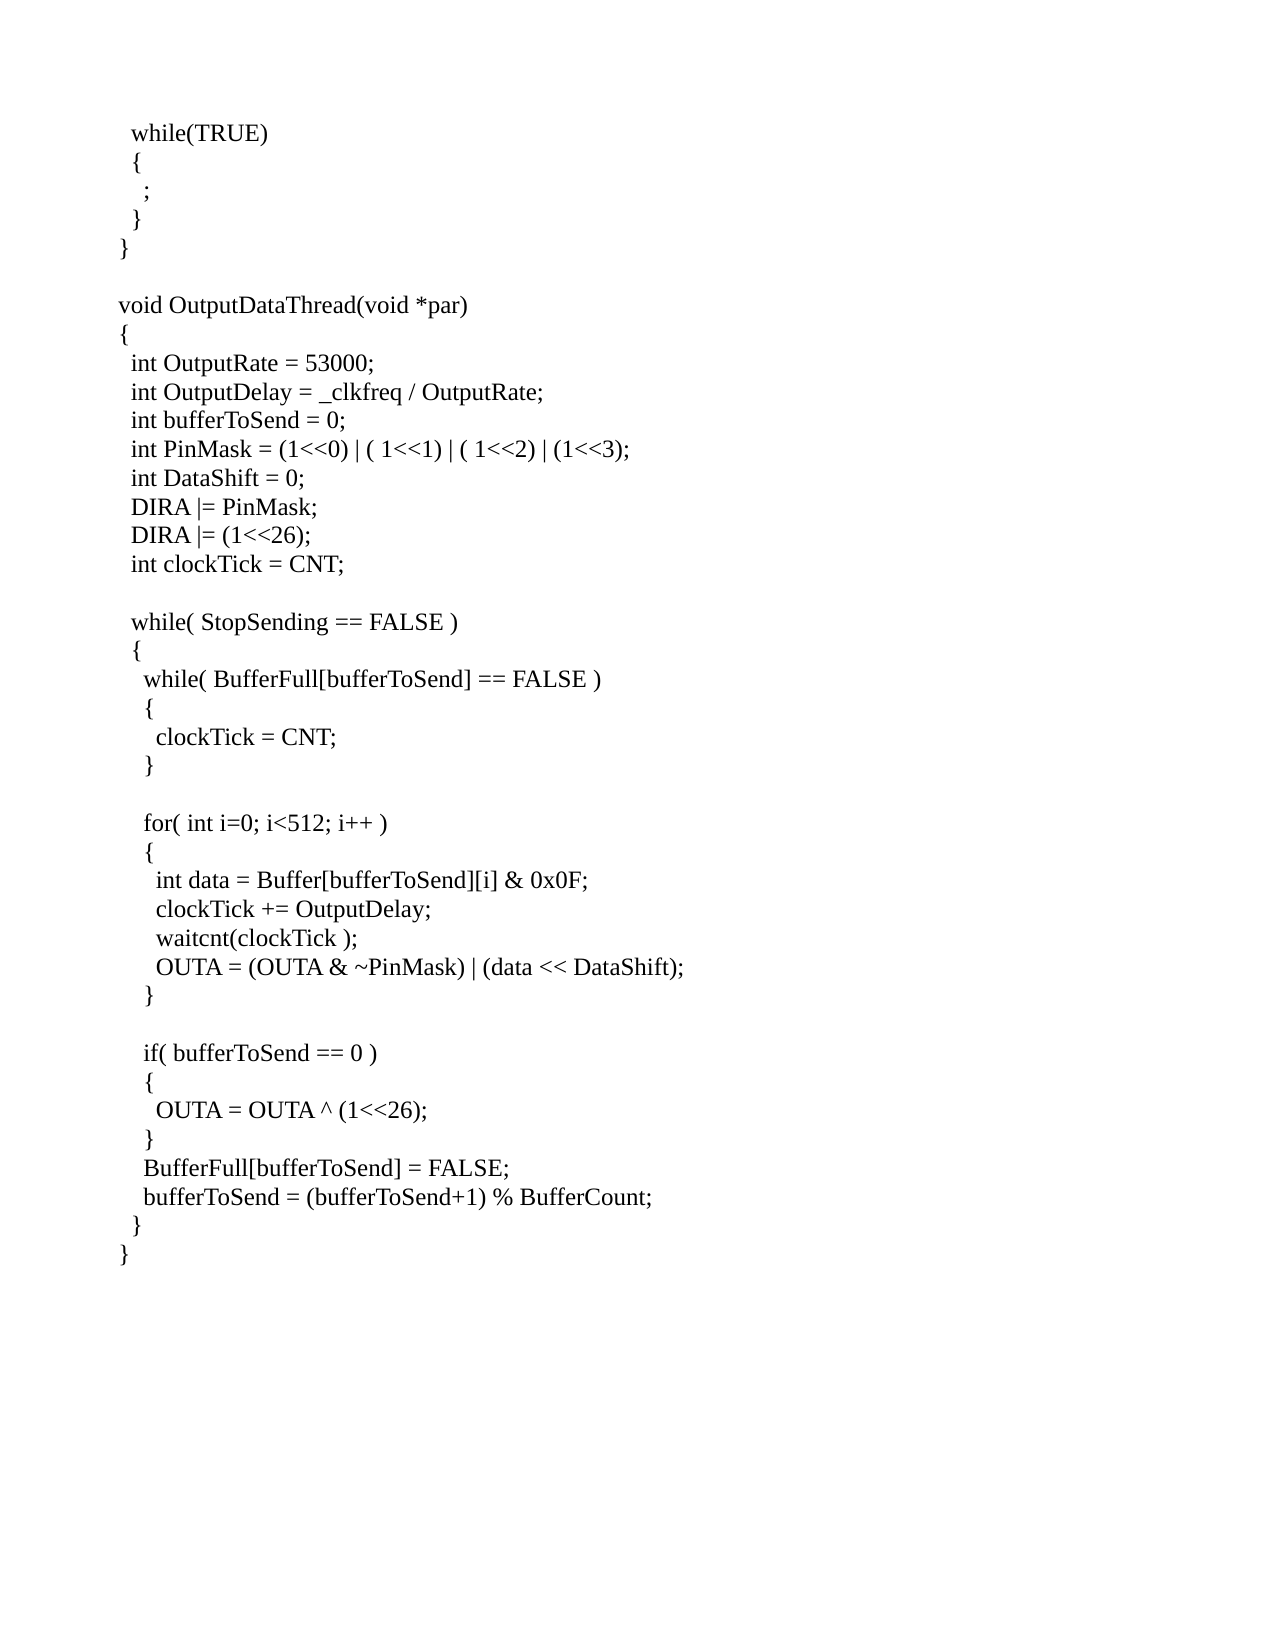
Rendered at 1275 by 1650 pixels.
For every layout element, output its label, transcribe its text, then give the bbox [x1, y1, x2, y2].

text bufferToSend = (bufferToSend+1) % BufferCount; [118, 1182, 1157, 1211]
text } [118, 204, 1157, 233]
text } [118, 233, 1157, 262]
text int PinMask = (1<<0) | ( 1<<1) | ( 1<<2) | (1<<3); [118, 434, 1157, 463]
text { [118, 147, 1157, 176]
text } [118, 751, 1157, 779]
text { [118, 1067, 1157, 1096]
text } [118, 981, 1157, 1009]
text while( StopSending == FALSE ) [118, 607, 1157, 636]
text clockTick = CNT; [118, 722, 1157, 751]
text { [118, 837, 1157, 866]
text DIRA |= PinMask; [118, 492, 1157, 521]
text int OutputDelay = _clkfreq / OutputRate; [118, 377, 1157, 406]
text waitcnt(clockTick ); [118, 923, 1157, 952]
text BufferFull[bufferToSend] = FALSE; [118, 1153, 1157, 1182]
text } [118, 1239, 1157, 1268]
text int data = Buffer[bufferToSend][i] & 0x0F; [118, 866, 1157, 894]
text int DataShift = 0; [118, 463, 1157, 492]
text { [118, 636, 1157, 664]
text int OutputRate = 53000; [118, 348, 1157, 377]
text while(TRUE) [118, 118, 1157, 147]
text ; [118, 176, 1157, 204]
text { [118, 693, 1157, 722]
text } [118, 1211, 1157, 1239]
text { [118, 319, 1157, 348]
text OUTA = (OUTA & ~PinMask) | (data << DataShift); [118, 952, 1157, 981]
text DIRA |= (1<<26); [118, 521, 1157, 549]
text OUTA = OUTA ^ (1<<26); [118, 1096, 1157, 1124]
text while( BufferFull[bufferToSend] == FALSE ) [118, 664, 1157, 693]
text int clockTick = CNT; [118, 549, 1157, 578]
text clockTick += OutputDelay; [118, 894, 1157, 923]
text if( bufferToSend == 0 ) [118, 1038, 1157, 1067]
text int bufferToSend = 0; [118, 406, 1157, 434]
text for( int i=0; i<512; i++ ) [118, 808, 1157, 837]
text } [118, 1124, 1157, 1153]
text void OutputDataThread(void *par) [118, 291, 1157, 319]
